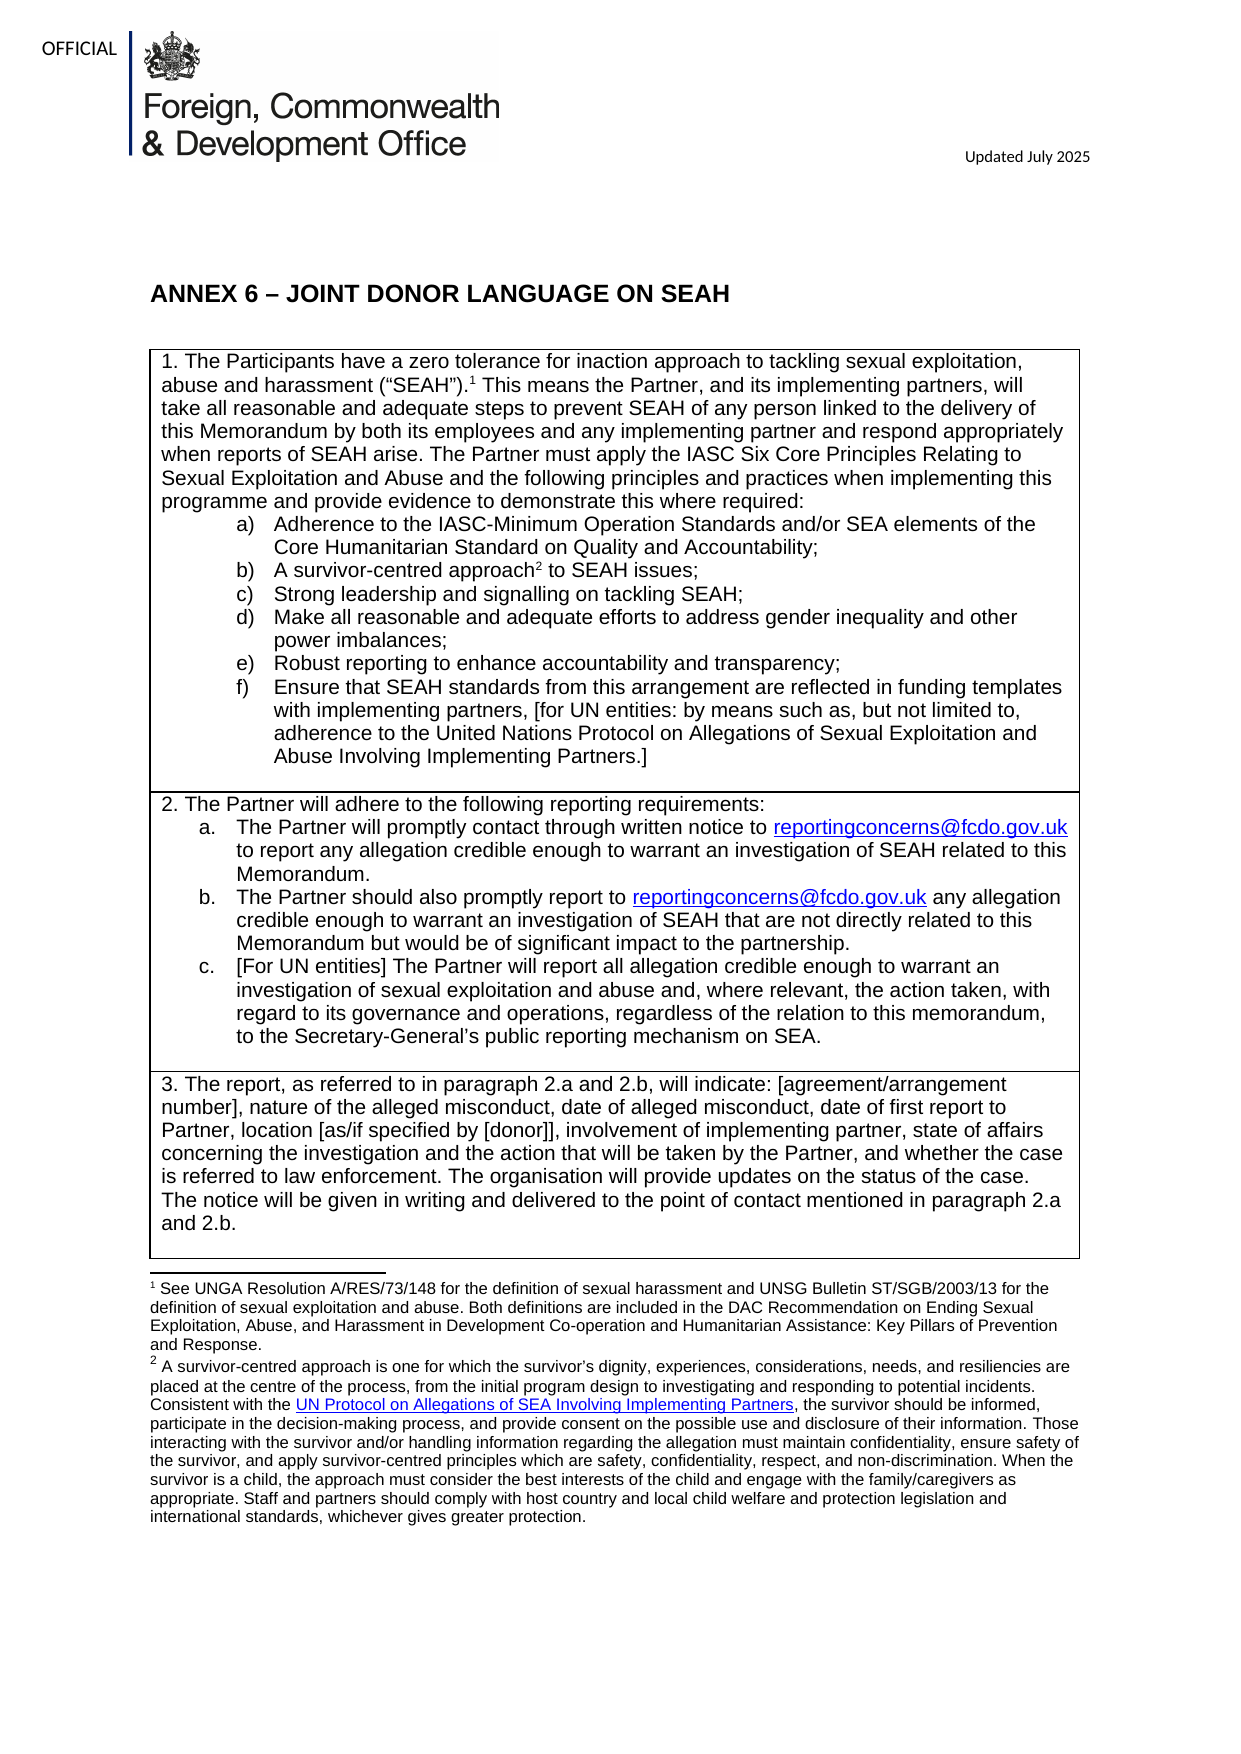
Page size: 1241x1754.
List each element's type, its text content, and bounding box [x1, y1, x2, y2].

table_header 1. The Participants have a zero tolerance for inaction approach to tackling sexual exploitation, abuse and harassment (“SEAH”). This means the Partner, and its implementing partners, will take all reasonable and adequate steps to prevent SEAH of any person linked to the delivery of this Memorandum by both its employees and any implementing partner and respond appropriately when reports of SEAH arise. The Partner must apply the IASC Six Core Principles Relating to Sexual Exploitation and Abuse and the following principles and practices when implementing this programme and provide evidence to demonstrate this where required: Adherence to the IASC-Minimum Operation Standards and/or SEA elements of the Core Humanitarian Standard on Quality and Accountability; A survivor-centred approach to SEAH issues; Strong leadership and signalling on tackling SEAH; Make all reasonable and adequate efforts to address gender inequality and other power imbalances; Robust reporting to enhance accountability and transparency; Ensure that SEAH standards from this arrangement are reflected in funding templates with implementing partners, [for UN entities: by means such as, but not limited to, adherence to the United Nations Protocol on Allegations of Sexual Exploitation and Abuse Involving Implementing Partners.] [151, 350, 1079, 791]
text ANNEX 6 – JOINT DONOR LANGUAGE ON SEAH [150, 280, 1090, 308]
table_cell 3. The report, as referred to in paragraph 2.a and 2.b, will indicate: [agreement/arrangement number], nature of the alleged misconduct, date of alleged misconduct, date of first report to Partner, location [as/if specified by [donor]], involvement of implementing partner, state of affairs concerning the investigation and the action that will be taken by the Partner, and whether the case is referred to law enforcement. The organisation will provide updates on the status of the case. The notice will be given in writing and delivered to the point of contact mentioned in paragraph 2.a and 2.b. [151, 1072, 1079, 1258]
picture [129, 31, 499, 162]
table_cell 2. The Partner will adhere to the following reporting requirements: The Partner will promptly contact through written notice to reportingconcerns@fcdo.gov.uk to report any allegation credible enough to warrant an investigation of SEAH related to this Memorandum. The Partner should also promptly report to reportingconcerns@fcdo.gov.uk any allegation credible enough to warrant an investigation of SEAH that are not directly related to this Memorandum but would be of significant impact to the partnership. [For UN entities] The Partner will report all allegation credible enough to warrant an investigation of sexual exploitation and abuse and, where relevant, the action taken, with regard to its governance and operations, regardless of the relation to this memorandum, to the Secretary-General’s public reporting mechanism on SEA. [151, 793, 1079, 1071]
